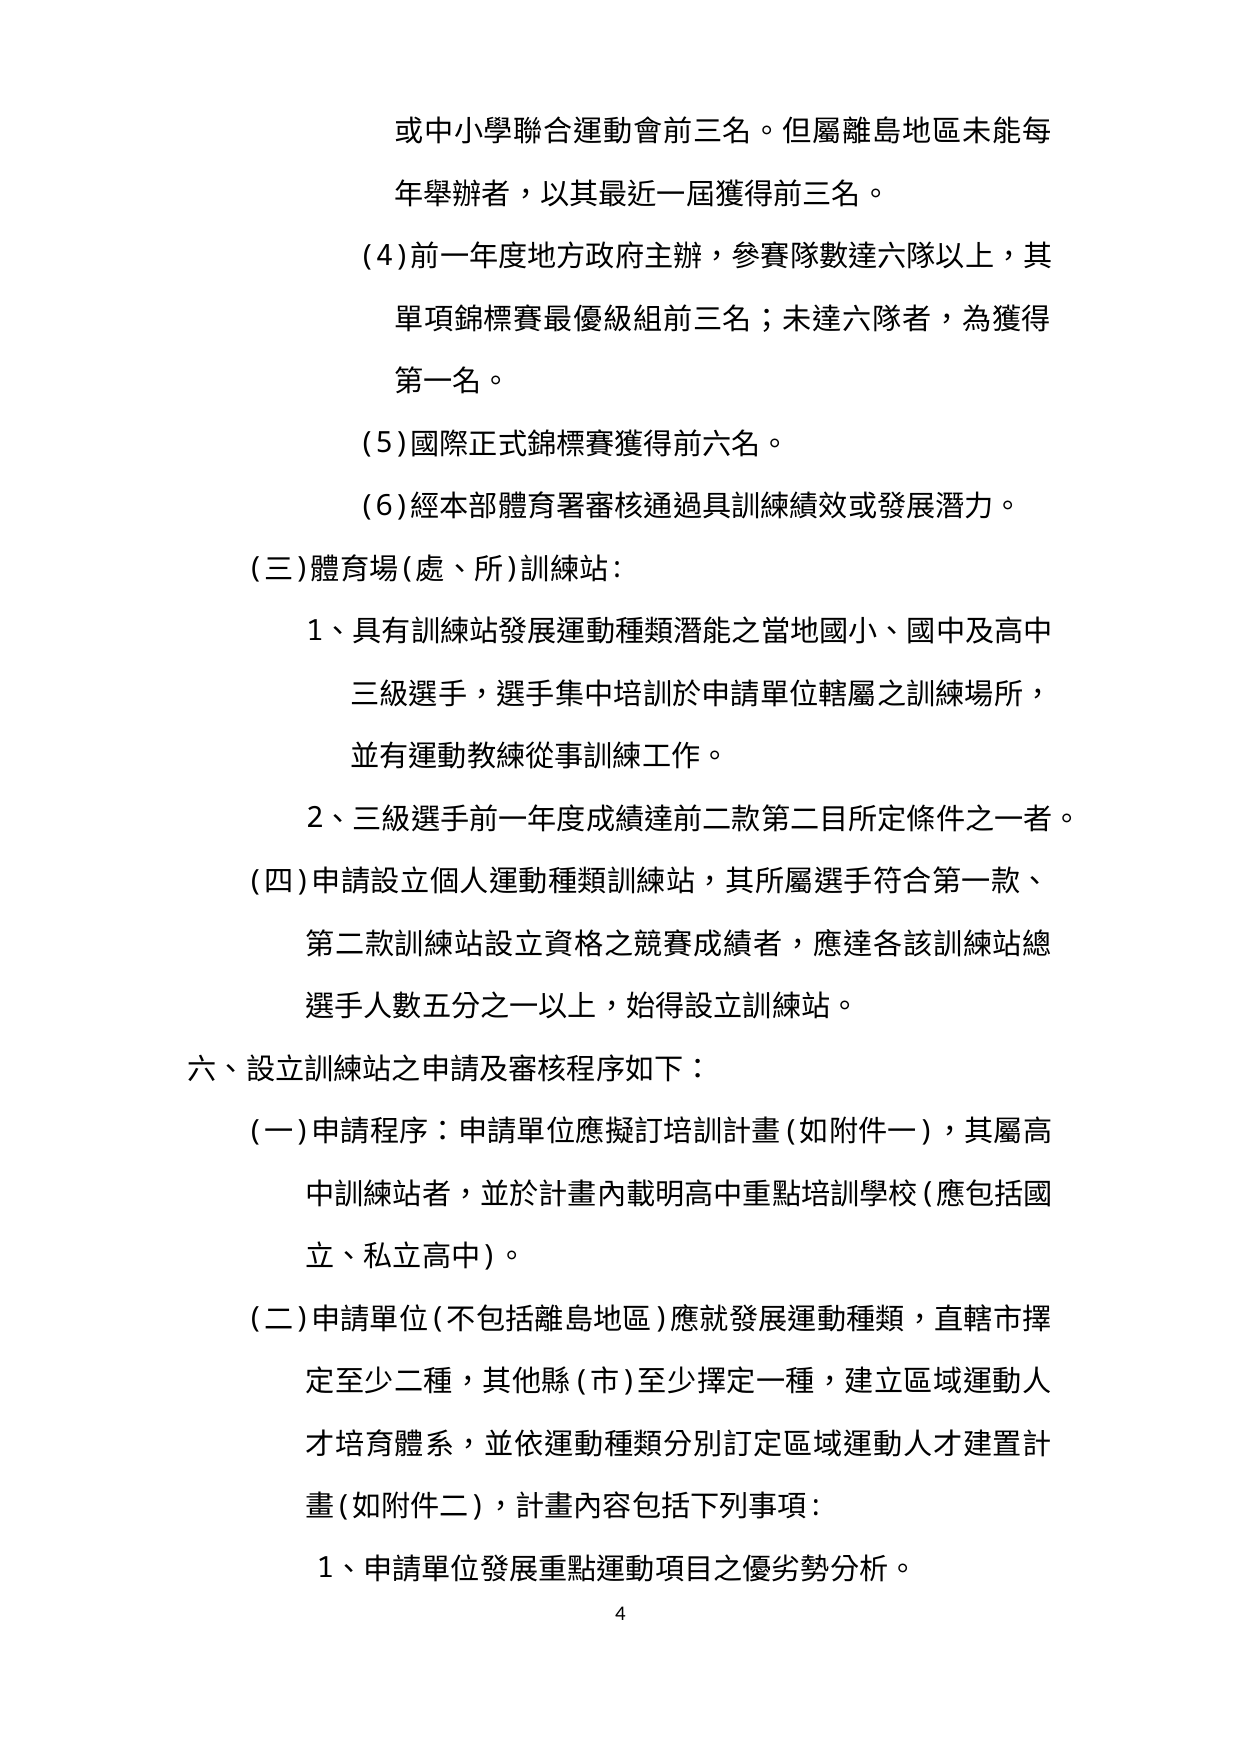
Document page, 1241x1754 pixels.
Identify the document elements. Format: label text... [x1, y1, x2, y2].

text (4)前一年度地方政府主辦，參賽隊數達六隊以上，其單項錦標賽最優級組前三名；未達六隊者，為獲得第一名。 [306, 212, 1053, 400]
text (四)申請設立個人運動種類訓練站，其所屬選手符合第一款、第二款訓練站設立資格之競賽成績者，應達各該訓練站總選手人數五分之一以上，始得設立訓練站。 [246, 837, 1053, 1025]
text 六、設立訓練站之申請及審核程序如下： [187, 1025, 1053, 1087]
text 或中小學聯合運動會前三名。但屬離島地區未能每年舉辦者，以其最近一屆獲得前三名。 [306, 87, 1053, 212]
text (一)申請程序：申請單位應擬訂培訓計畫(如附件一)，其屬高中訓練站者，並於計畫內載明高中重點培訓學校(應包括國立、私立高中)。 [246, 1087, 1053, 1275]
text 2、三級選手前一年度成績達前二款第二目所定條件之一者。 [306, 775, 1053, 837]
text (5)國際正式錦標賽獲得前六名。 [291, 400, 1053, 462]
text 1、申請單位發展重點運動項目之優劣勢分析。 [246, 1525, 1053, 1587]
text (二)申請單位(不包括離島地區)應就發展運動種類，直轄市擇定至少二種，其他縣(市)至少擇定一種，建立區域運動人才培育體系，並依運動種類分別訂定區域運動人才建置計畫(如附件二)，計畫內容包括下列事項: [246, 1275, 1053, 1525]
text 1、具有訓練站發展運動種類潛能之當地國小、國中及高中三級選手，選手集中培訓於申請單位轄屬之訓練場所，並有運動教練從事訓練工作。 [306, 587, 1053, 775]
text (三)體育場(處、所)訓練站: [246, 525, 1053, 587]
text (6)經本部體育署審核通過具訓練績效或發展潛力。 [291, 462, 1053, 525]
